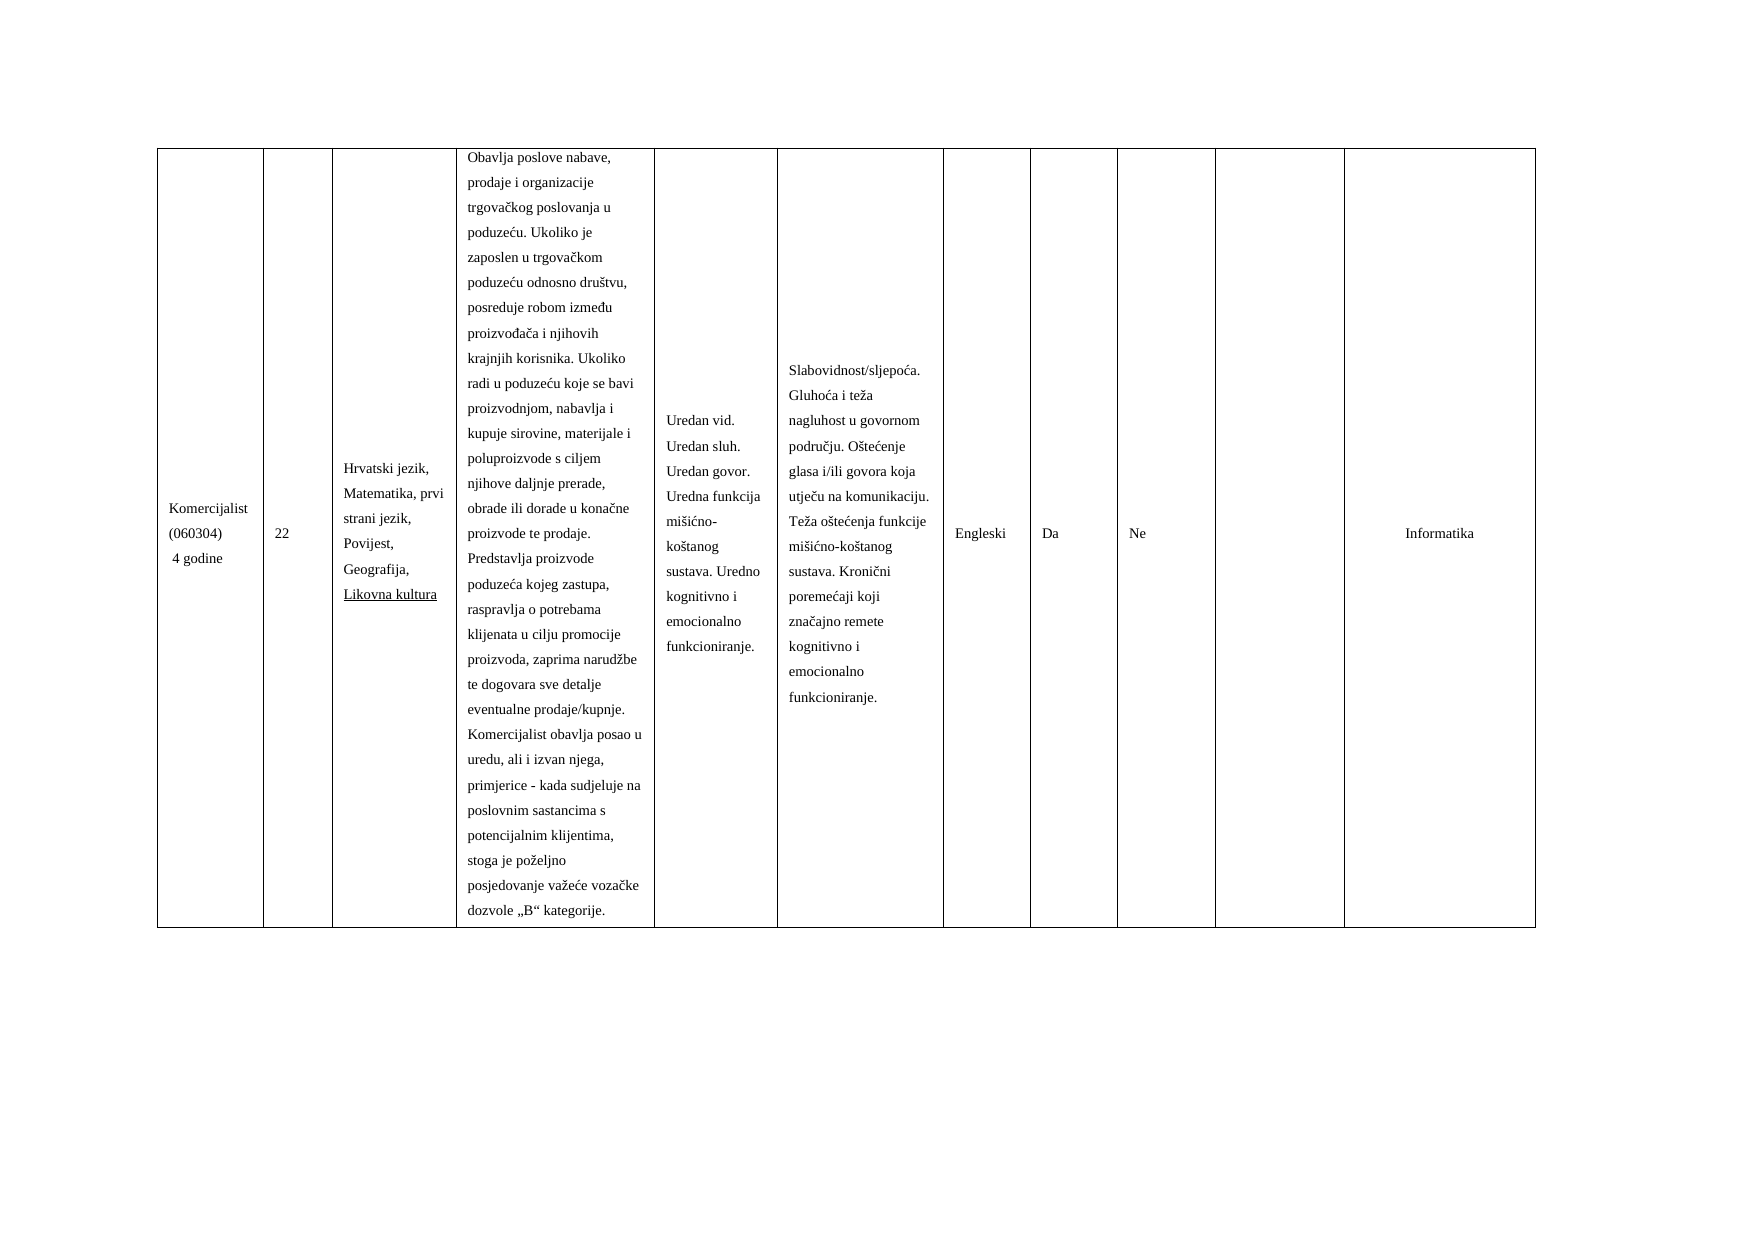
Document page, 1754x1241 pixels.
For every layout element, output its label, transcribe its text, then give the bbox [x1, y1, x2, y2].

table_cell Ne [1118, 149, 1215, 927]
table_cell [1216, 149, 1344, 927]
table_cell Slabovidnost/sljepoća. Gluhoća i teža nagluhost u govornom području. Oštećenje glasa i/ili govora koja utječu na komunikaciju. Teža oštećenja funkcije mišićno-koštanog sustava. Kronični poremećaji koji značajno remete kognitivno i emocionalno funkcioniranje. [778, 149, 943, 927]
table_cell Hrvatski jezik, Matematika, prvi strani jezik, Povijest, Geografija, Likovna kultura [333, 149, 456, 927]
table_cell Obavlja poslove nabave, prodaje i organizacije trgovačkog poslovanja u poduzeću. Ukoliko je zaposlen u trgovačkom poduzeću odnosno društvu, posreduje robom između proizvođača i njihovih krajnjih korisnika. Ukoliko radi u poduzeću koje se bavi proizvodnjom, nabavlja i kupuje sirovine, materijale i poluproizvode s ciljem njihove daljnje prerade, obrade ili dorade u konačne proizvode te prodaje. Predstavlja proizvode poduzeća kojeg zastupa, raspravlja o potrebama klijenata u cilju promocije proizvoda, zaprima narudžbe te dogovara sve detalje eventualne prodaje/kupnje. Komercijalist obavlja posao u uredu, ali i izvan njega, primjerice - kada sudjeluje na poslovnim sastancima s potencijalnim klijentima, stoga je poželjno posjedovanje važeće vozačke dozvole „B“ kategorije. [457, 149, 654, 927]
table_cell Komercijalist (060304) 4 godine [158, 149, 263, 927]
table_cell 22 [264, 149, 332, 927]
table_cell Da [1031, 149, 1117, 927]
table_cell Engleski [944, 149, 1030, 927]
table_cell Informatika [1345, 149, 1535, 927]
table_cell Uredan vid. Uredan sluh. Uredan govor. Uredna funkcija mišićno-koštanog sustava. Uredno kognitivno i emocionalno funkcioniranje. [655, 149, 777, 927]
